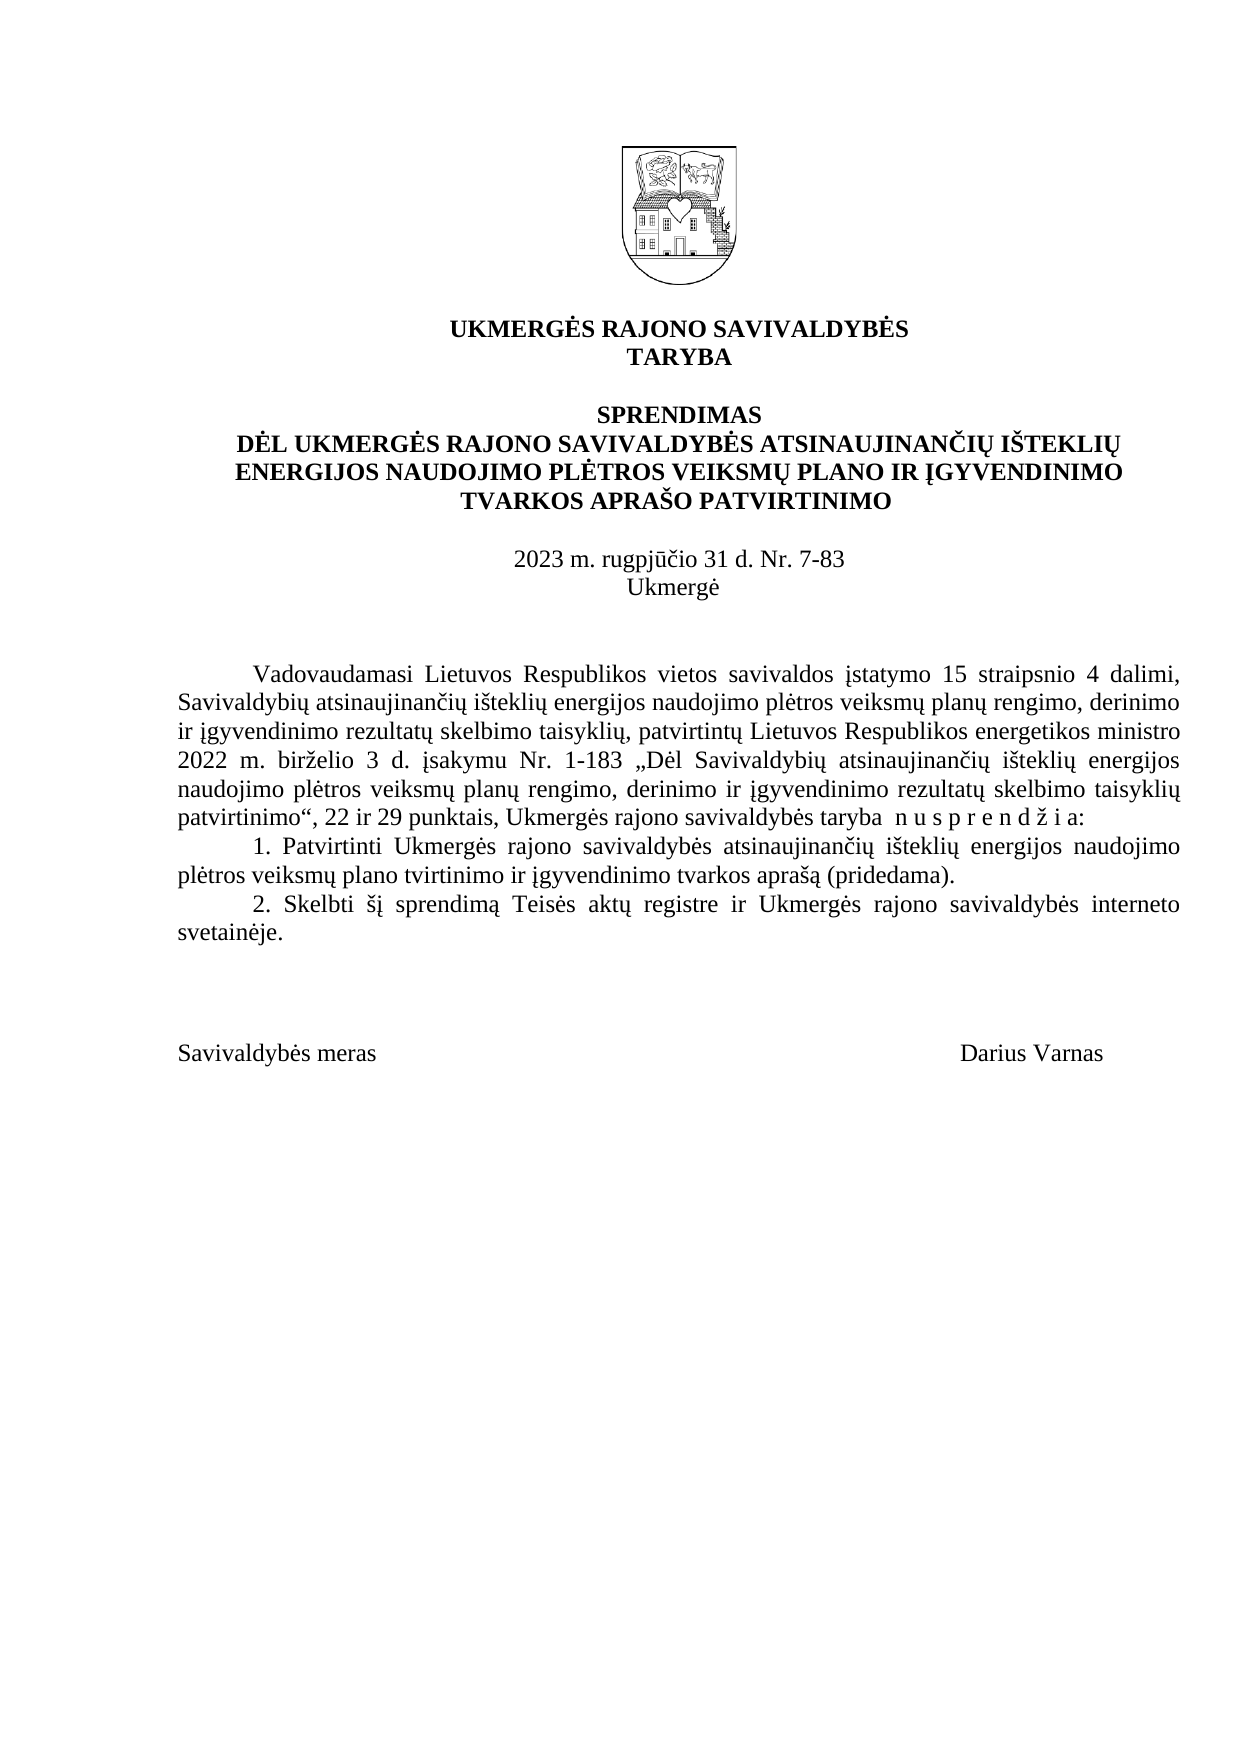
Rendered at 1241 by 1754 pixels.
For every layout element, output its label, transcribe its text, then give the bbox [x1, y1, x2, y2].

text 1. Patvirtinti Ukmergės rajono savivaldybės atsinaujinančių išteklių energijos naudojimo plėtros veiksmų plano tvirtinimo ir įgyvendinimo tvarkos aprašą (pridedama). [177, 831, 1181, 889]
text 2023 m. rugpjūčio 31 d. Nr. 7-83 [177, 544, 1181, 572]
text Vadovaudamasi Lietuvos Respublikos vietos savivaldos įstatymo 15 straipsnio 4 dalimi, Savivaldybių atsinaujinančių išteklių energijos naudojimo plėtros veiksmų planų rengimo, derinimo ir įgyvendinimo rezultatų skelbimo taisyklių, patvirtintų Lietuvos Respublikos energetikos ministro 2022 m. birželio 3 d. įsakymu Nr. 1-183 „Dėl Savivaldybių atsinaujinančių išteklių energijos naudojimo plėtros veiksmų planų rengimo, derinimo ir įgyvendinimo rezultatų skelbimo taisyklių patvirtinimo“, 22 ir 29 punktais, Ukmergės rajono savivaldybės taryba n u s p r e n d ž i a: [177, 659, 1181, 831]
text DĖL UKMERGĖS RAJONO SAVIVALDYBĖS ATSINAUJINANČIŲ IŠTEKLIŲ ENERGIJOS NAUDOJIMO PLĖTROS VEIKSMŲ PLANO IR ĮGYVENDINIMO TVARKOS APRAŠO PATVIRTINIMO [177, 429, 1181, 515]
text Ukmergė [177, 572, 1181, 601]
text TARYBA [177, 342, 1181, 371]
text UKMERGĖS RAJONO SAVIVALDYBĖS [177, 314, 1181, 342]
text SPRENDIMAS [177, 400, 1181, 429]
text 2. Skelbti šį sprendimą Teisės aktų registre ir Ukmergės rajono savivaldybės interneto svetainėje. [177, 889, 1181, 946]
text Savivaldybės meras Darius Varnas [177, 1038, 1181, 1067]
